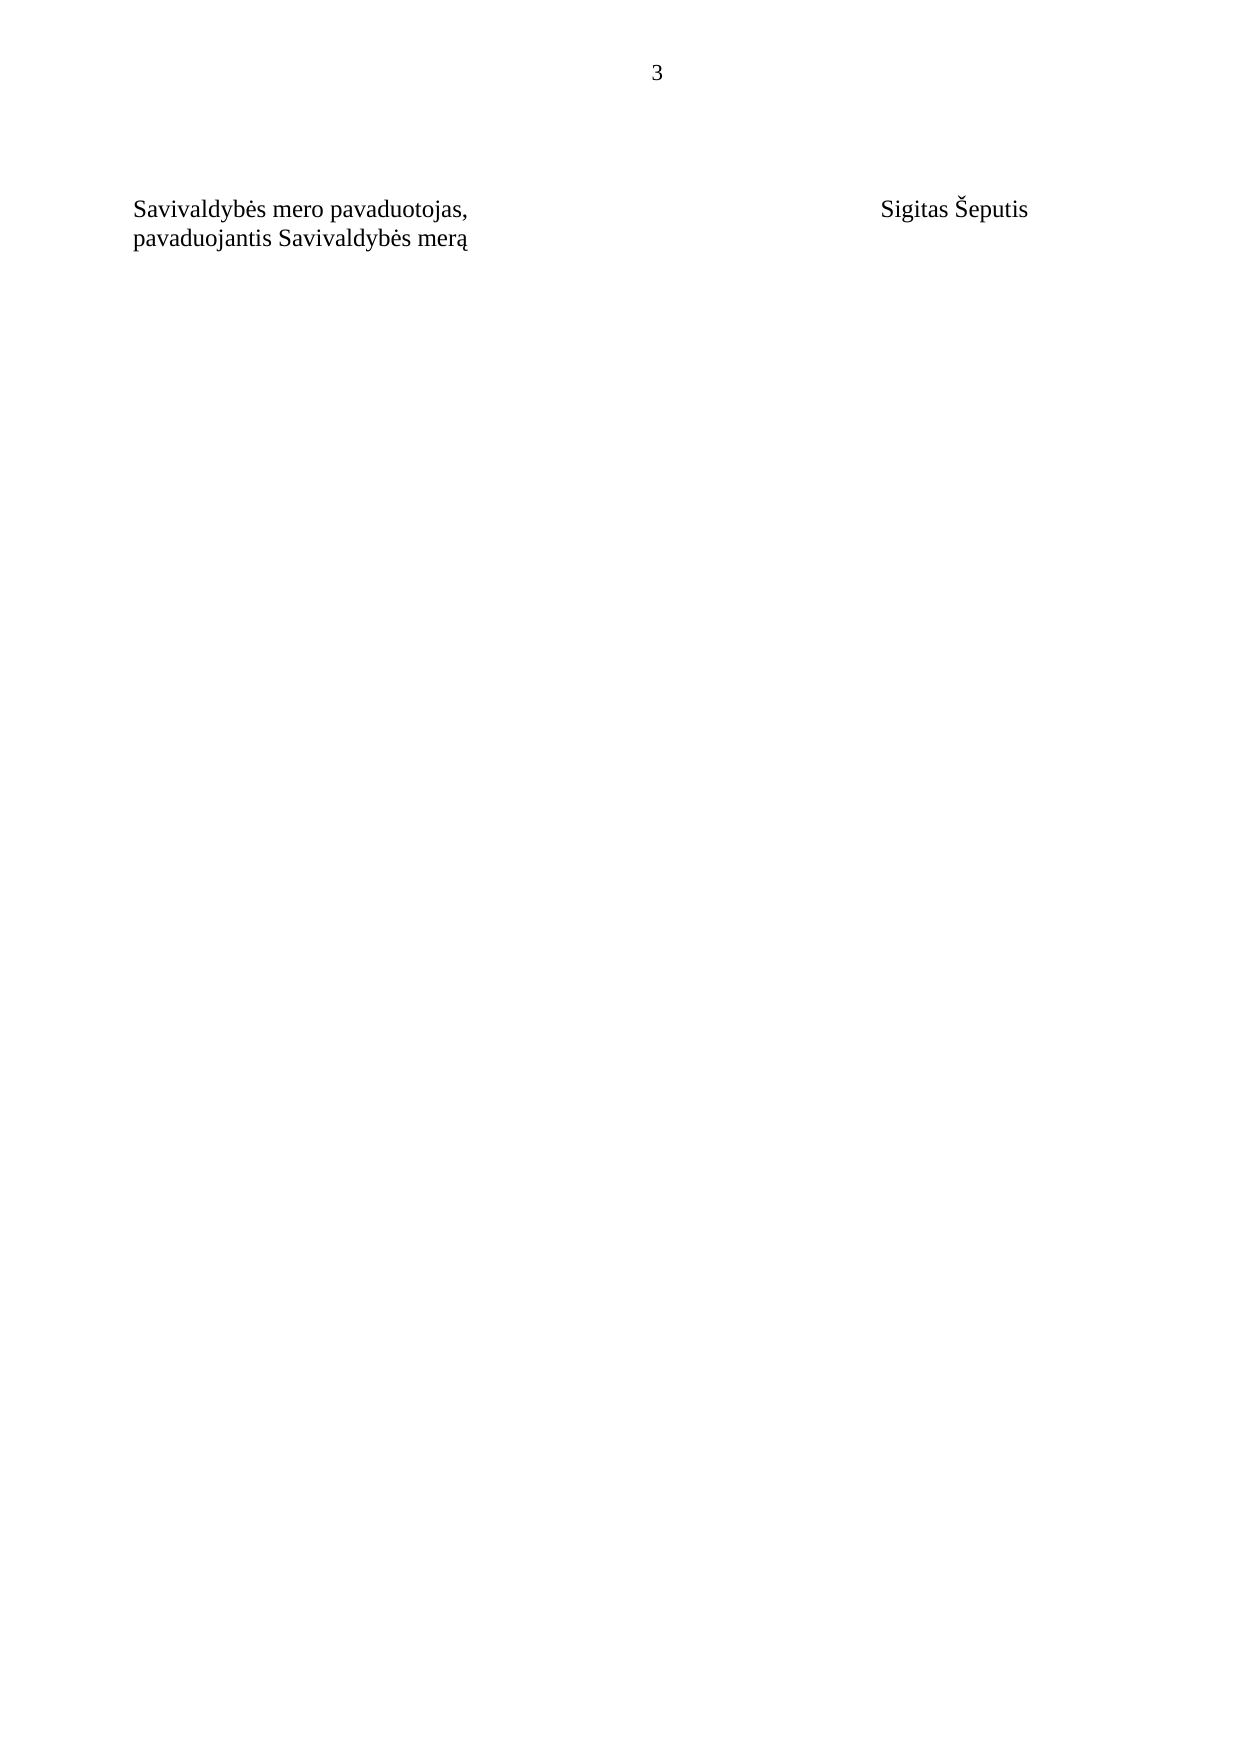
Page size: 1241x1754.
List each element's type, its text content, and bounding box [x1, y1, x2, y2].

text pavaduojantis Savivaldybės merą [133, 223, 1181, 251]
text Savivaldybės mero pavaduotojas, Sigitas Šeputis [133, 194, 1181, 223]
